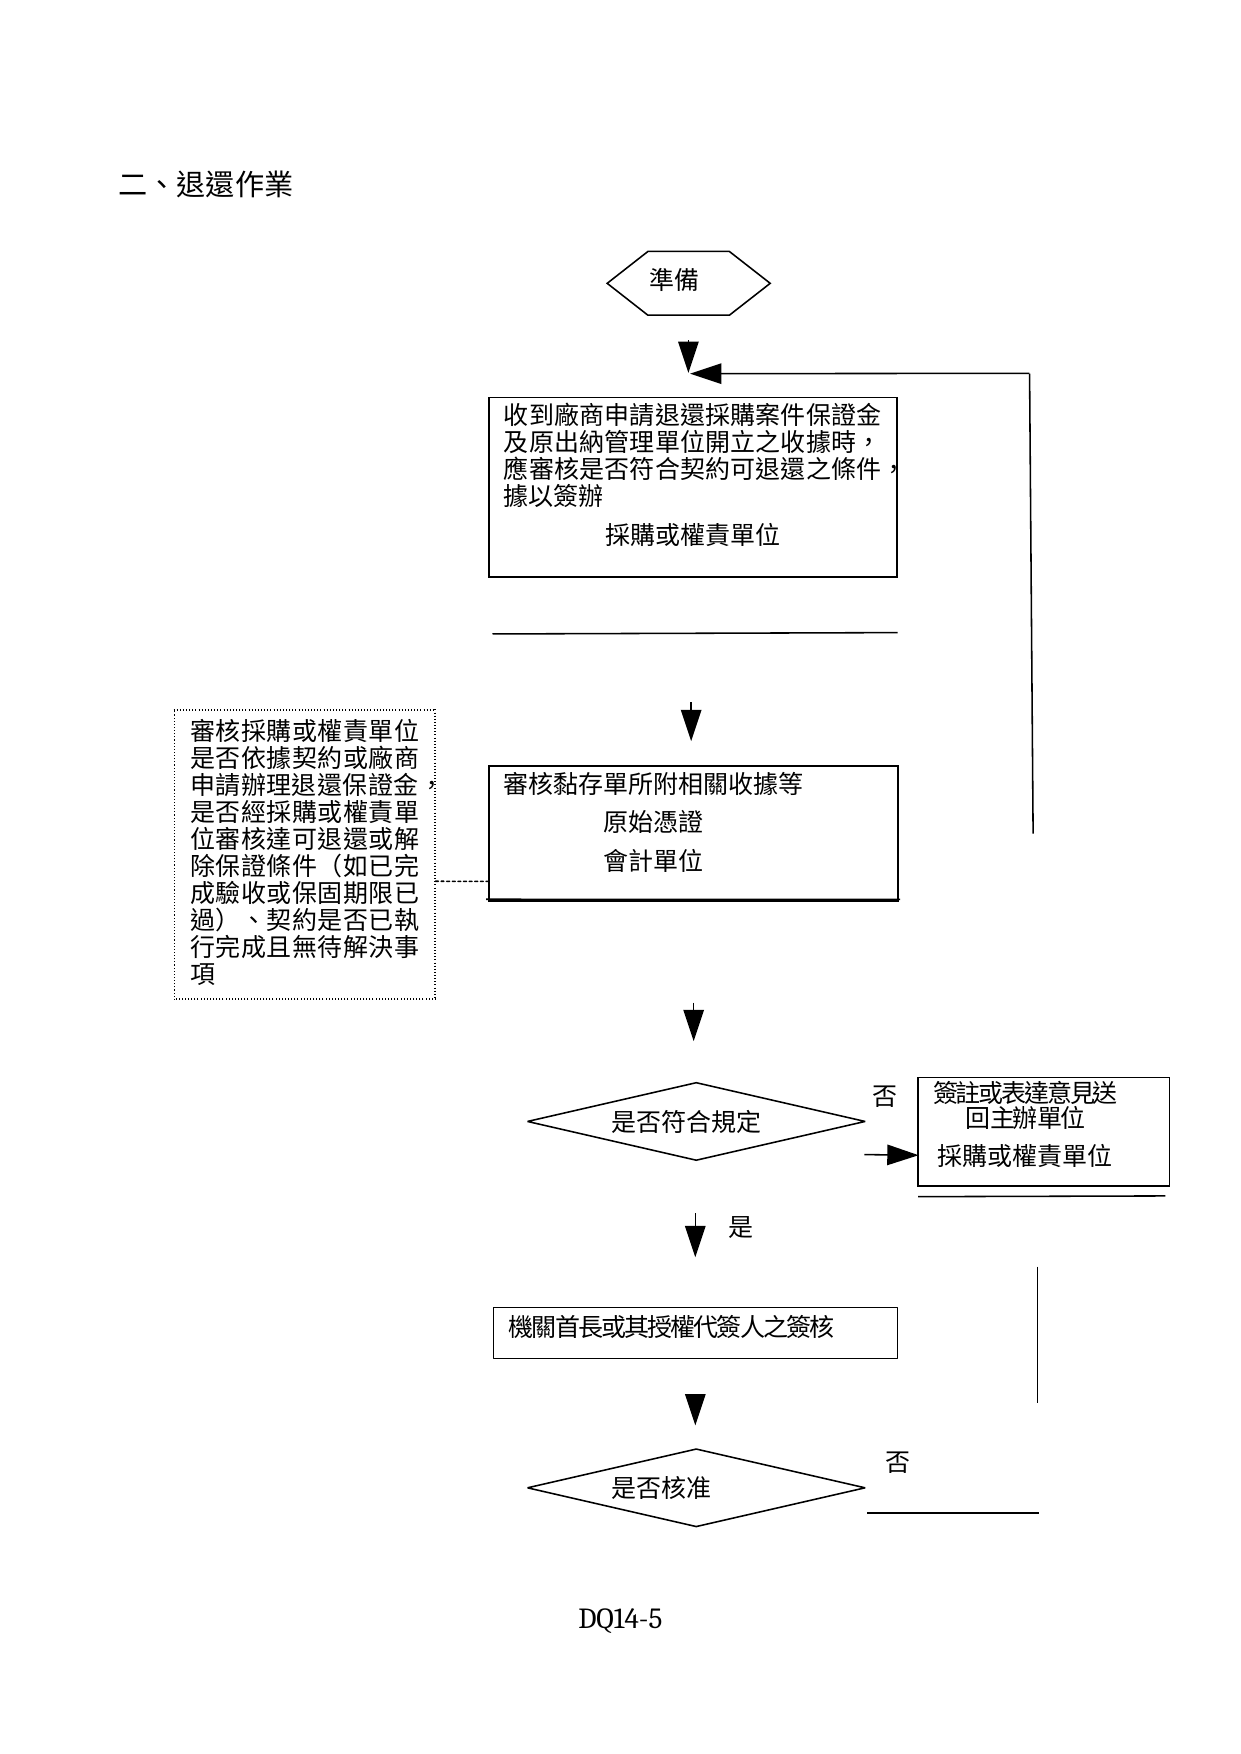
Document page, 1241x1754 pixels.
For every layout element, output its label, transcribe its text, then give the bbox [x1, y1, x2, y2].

text 是 [728, 1208, 736, 1242]
text 否 [885, 1442, 912, 1474]
text 審核採購或權責單位是否依據契約或廠商申請辦理退還保證金，是否經採購或權責單位審核達可退還或解除保證條件（如已完成驗收或保固期限已過）、契約是否已執行完成且無待解決事項 [190, 718, 419, 989]
text 二、退還作業 [118, 141, 1122, 204]
text 否 [872, 1076, 898, 1108]
